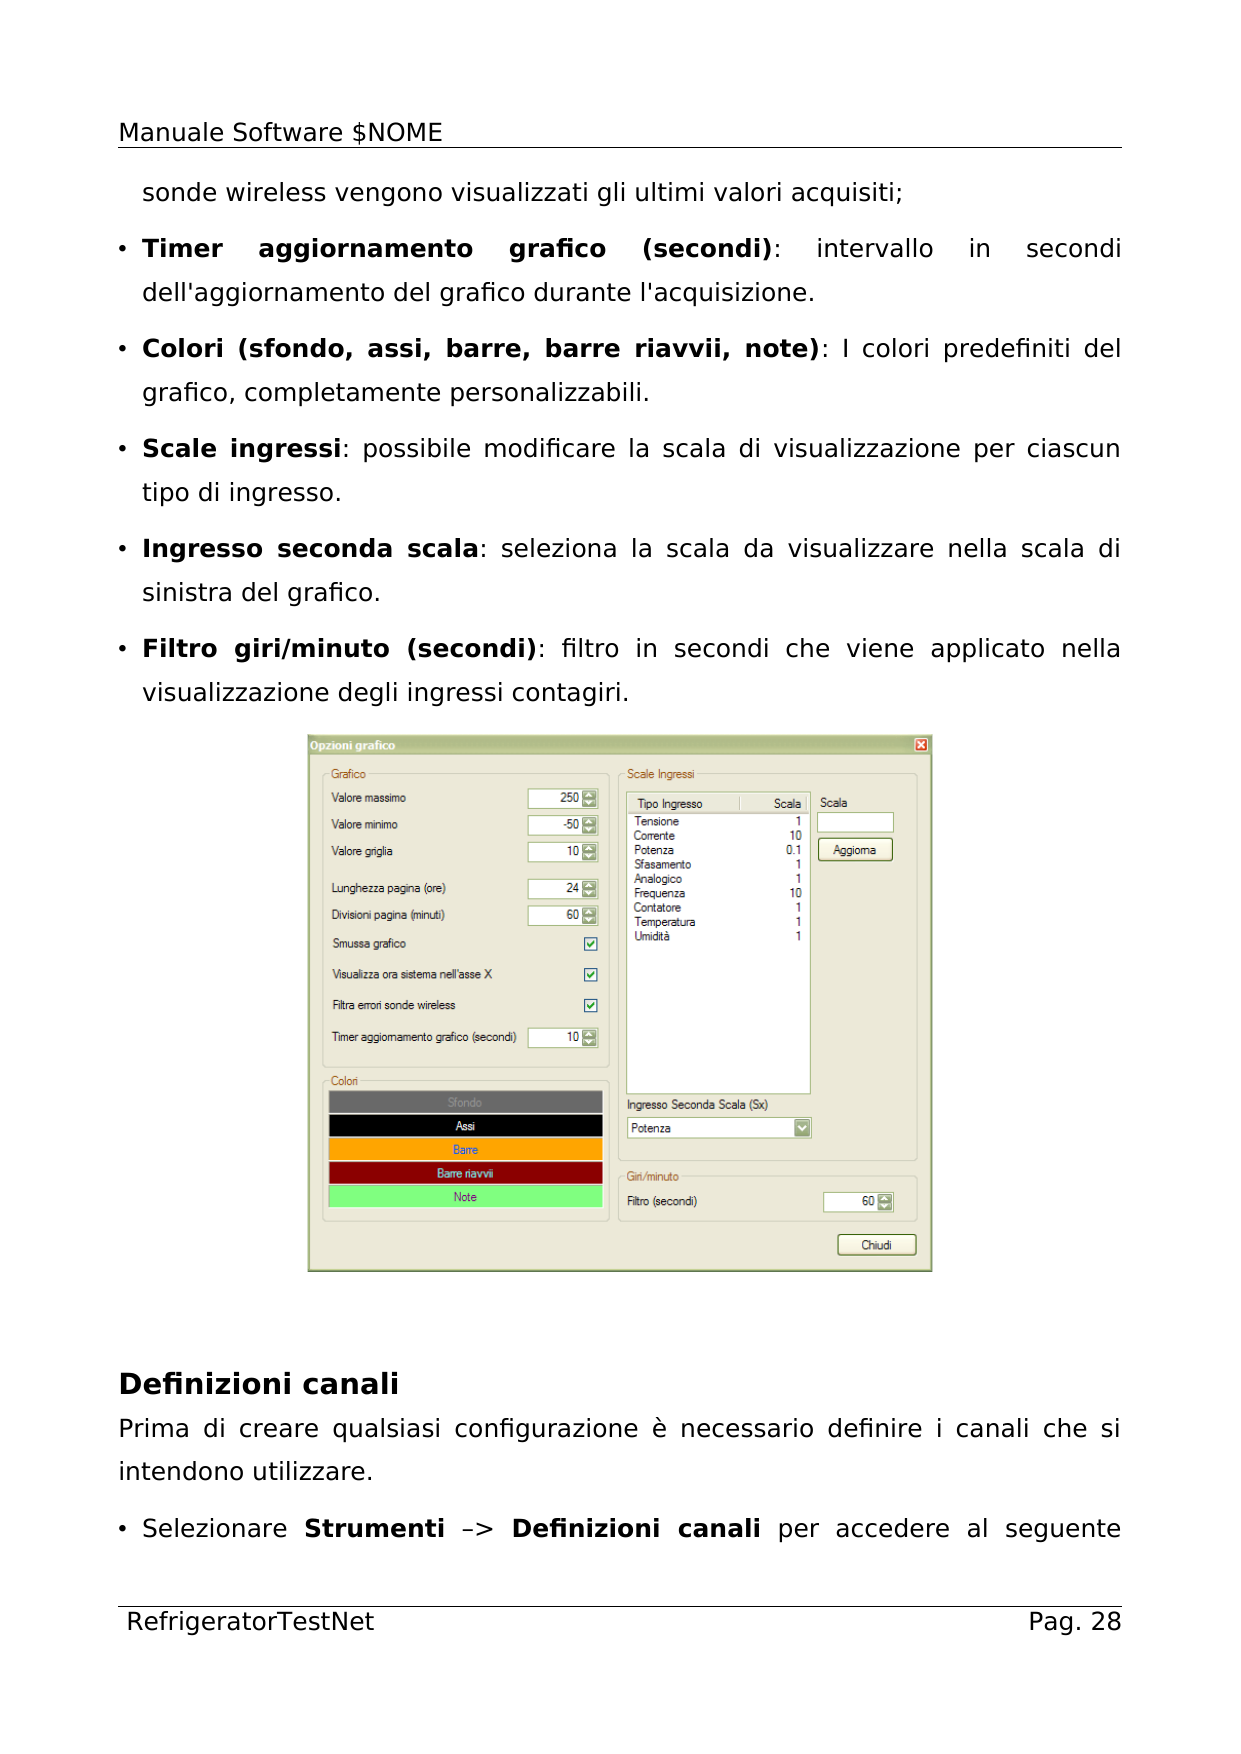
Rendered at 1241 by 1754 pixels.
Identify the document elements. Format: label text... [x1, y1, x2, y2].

picture [307, 734, 933, 1272]
list Colori (sfondo, assi, barre, barre riavvii, note): I colori predefiniti del grafico, completamente personalizzabili. [118, 334, 1122, 407]
list sonde wireless vengono visualizzati gli ultimi valori acquisiti; [118, 178, 1122, 207]
subtitle Definizioni canali [118, 1367, 1122, 1401]
text Prima di creare qualsiasi configurazione è necessario definire i canali che si intendono utilizzare. [118, 1414, 1122, 1487]
list Ingresso seconda scala: seleziona la scala da visualizzare nella scala di sinistra del grafico. [118, 534, 1122, 607]
list Timer aggiornamento grafico (secondi): intervallo in secondi dell'aggiornamento del grafico durante l'acquisizione. [118, 234, 1122, 307]
list Selezionare Strumenti –> Definizioni canali per accedere al seguente [118, 1514, 1122, 1543]
list Filtro giri/minuto (secondi): filtro in secondi che viene applicato nella visualizzazione degli ingressi contagiri. [118, 634, 1122, 707]
list Scale ingressi: possibile modificare la scala di visualizzazione per ciascun tipo di ingresso. [118, 434, 1122, 507]
